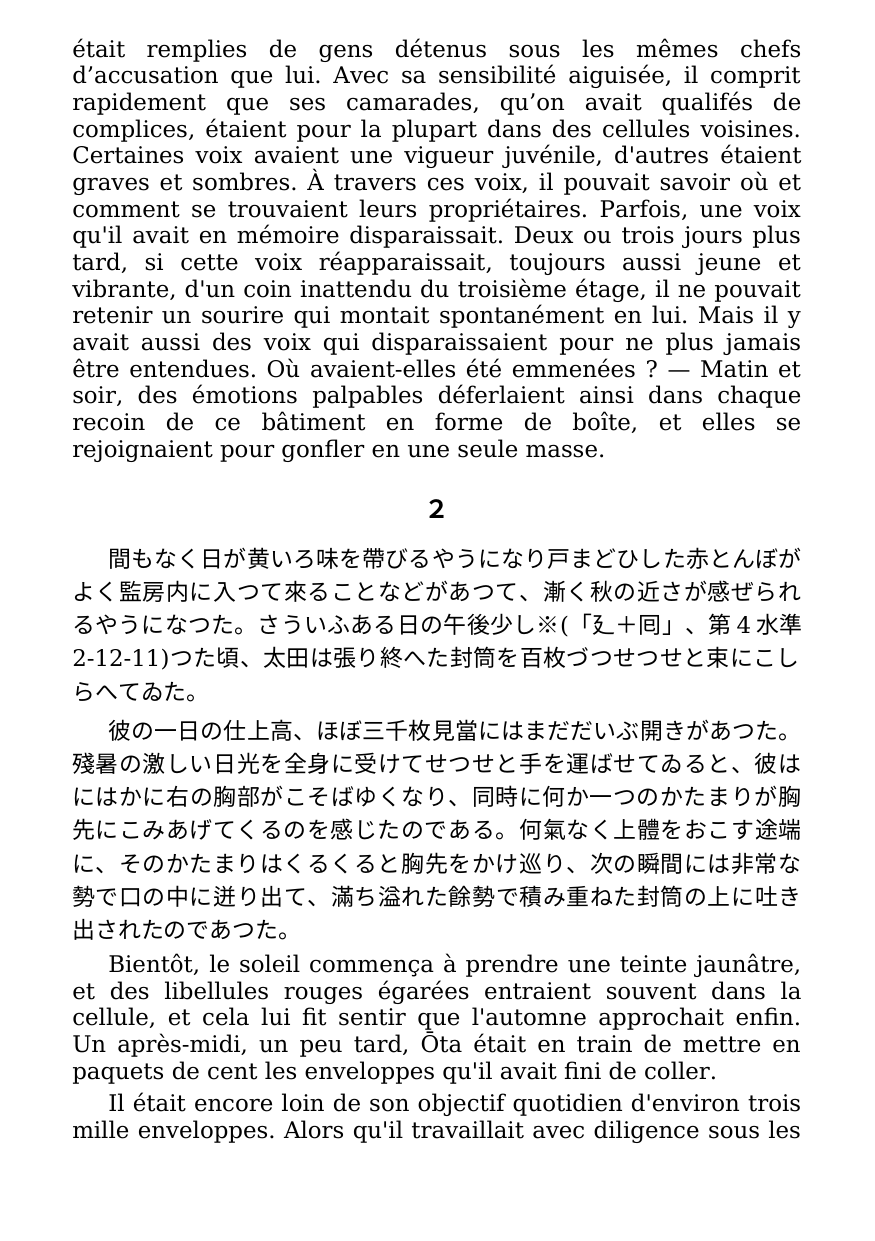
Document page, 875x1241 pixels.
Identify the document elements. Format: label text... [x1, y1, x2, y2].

text 彼の一日の仕上高、ほぼ三千枚見當にはまだだいぶ開きがあつた。殘暑の激しい日光を全身に受けてせつせと手を運ばせてゐると、彼はにはかに右の胸部がこそばゆくなり、同時に何か一つのかたまりが胸先にこみあげてくるのを感じたのである。何氣なく上體をおこす途端に、そのかたまりはくるくると胸先をかけ巡り、次の瞬間には非常な勢で口の中に迸り出て、滿ち溢れた餘勢で積み重ねた封筒の上に吐き出されたのであつた。 [72, 713, 802, 945]
text Il était encore loin de son objectif quotidien d'environ trois mille enveloppes. Alors qu'il travaillait avec diligence sous les [72, 1090, 802, 1144]
text 間もなく日が黄いろ味を帶びるやうになり戸まどひした赤とんぼがよく監房内に入つて來ることなどがあつて、漸く秋の近さが感ぜられるやうになつた。さういふある日の午後少し※(「廴＋囘」、第4水準2-12-11)つた頃、太田は張り終へた封筒を百枚づつせつせと束にこしらへてゐた。 [72, 541, 802, 707]
text Bientôt, le soleil commença à prendre une teinte jaunâtre, et des libellules rouges égarées entraient souvent dans la cellule, et cela lui fit sentir que l'automne approchait enfin. Un après-midi, un peu tard, Ōta était en train de mettre en paquets de cent les enveloppes qu'il avait fini de coller. [72, 951, 802, 1084]
subtitle ２ [36, 486, 838, 529]
text était remplies de gens détenus sous les mêmes chefs d’accusation que lui. Avec sa sensibilité aiguisée, il comprit rapidement que ses camarades, qu’on avait qualifés de complices, étaient pour la plupart dans des cellules voisines. Certaines voix avaient une vigueur juvénile, d'autres étaient graves et sombres. À travers ces voix, il pouvait savoir où et comment se trouvaient leurs propriétaires. Parfois, une voix qu'il avait en mémoire disparaissait. Deux ou trois jours plus tard, si cette voix réapparaissait, toujours aussi jeune et vibrante, d'un coin inattendu du troisième étage, il ne pouvait retenir un sourire qui montait spontanément en lui. Mais il y avait aussi des voix qui disparaissaient pour ne plus jamais être entendues. Où avaient-elles été emmenées ? — Matin et soir, des émotions palpables déferlaient ainsi dans chaque recoin de ce bâtiment en forme de boîte, et elles se rejoignaient pour gonfler en une seule masse. [72, 36, 802, 463]
